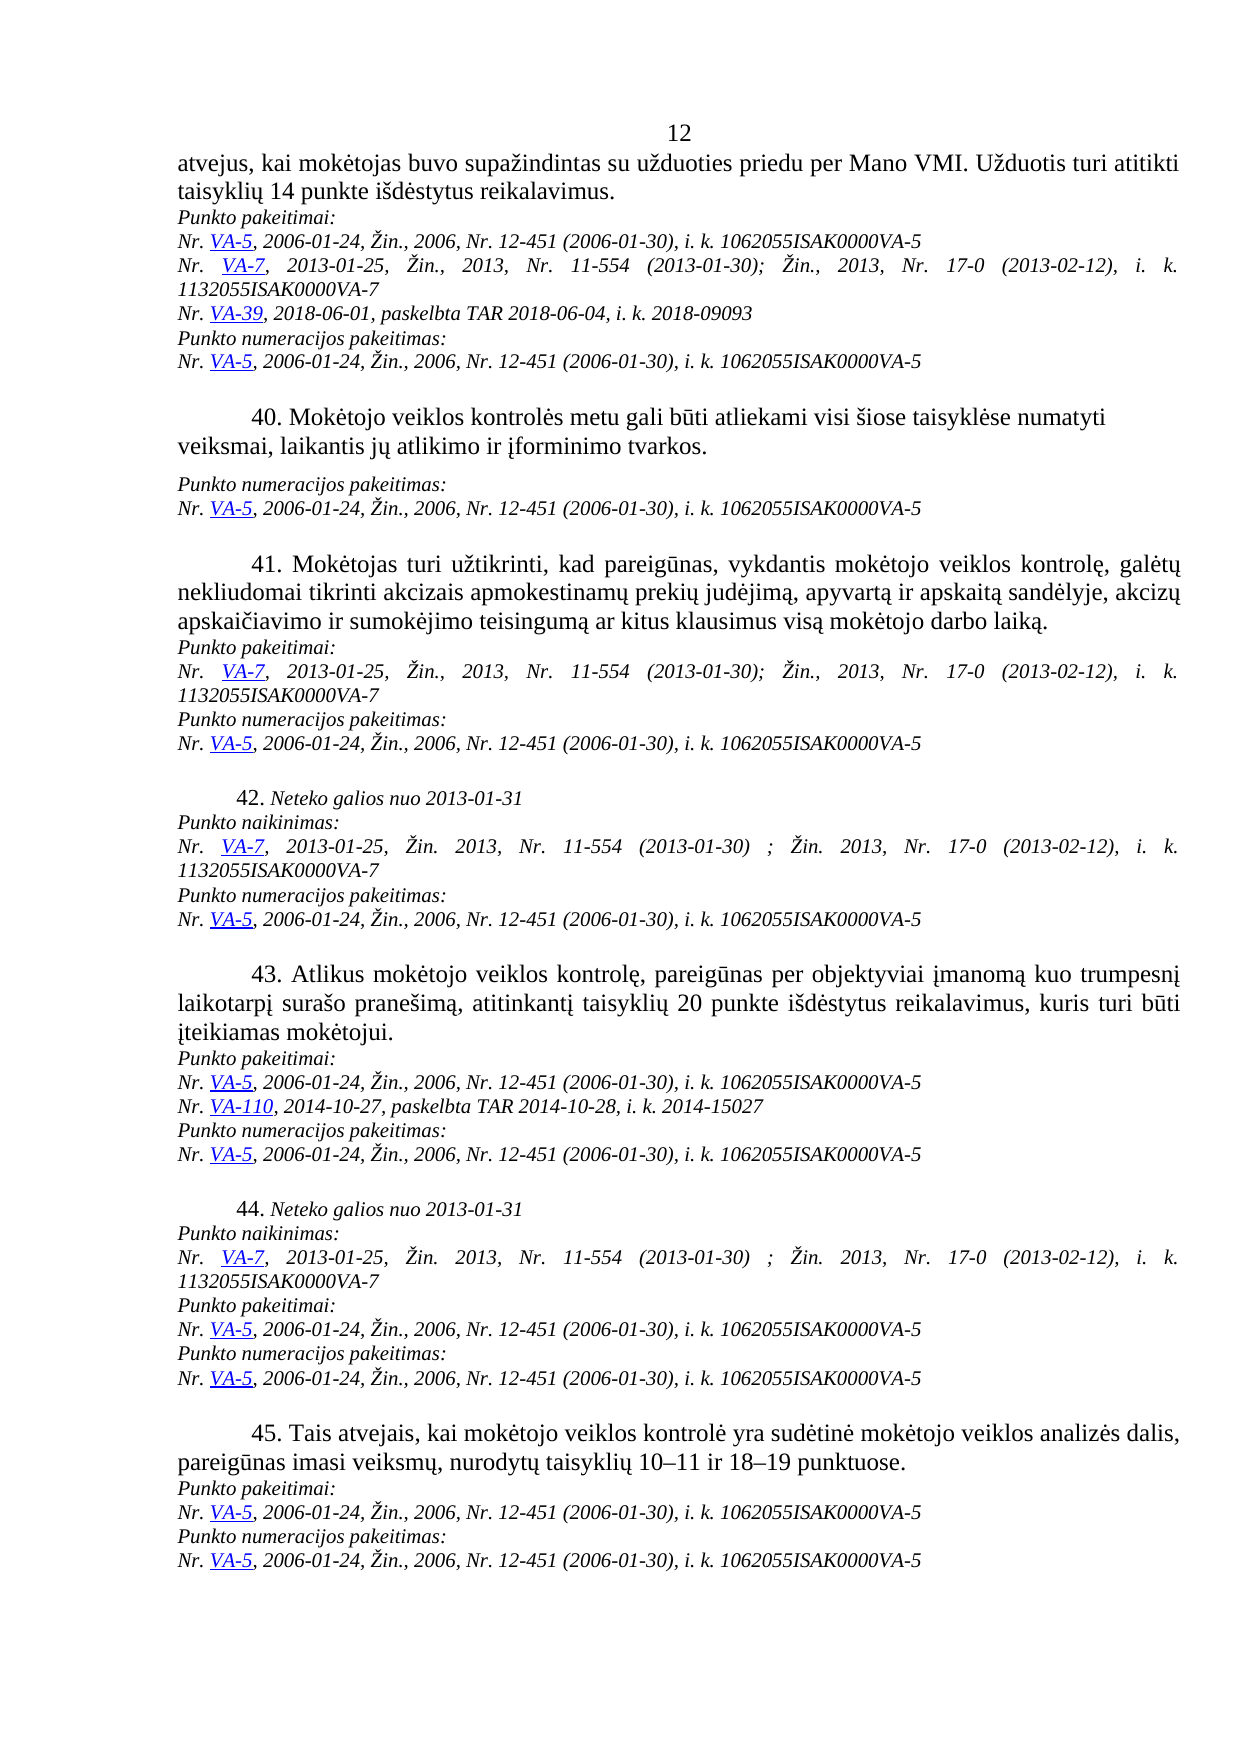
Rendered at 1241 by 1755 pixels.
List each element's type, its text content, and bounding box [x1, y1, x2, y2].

text Nr. VA-7, 2013-01-25, Žin., 2013, Nr. 11-554 (2013-01-30); Žin., 2013, Nr. 17-0 (2013-02-12), i. k. 1132055ISAK0000VA-7 [177, 253, 1181, 301]
text atvejus, kai mokėtojas buvo supažindintas su užduoties priedu per Mano VMI. Užduotis turi atitikti taisyklių 14 punkte išdėstytus reikalavimus. [177, 148, 1181, 205]
text Punkto pakeitimai: [177, 1046, 1181, 1070]
text Punkto pakeitimai: [177, 1476, 1181, 1500]
text Punkto numeracijos pakeitimas: [177, 882, 1181, 907]
text Nr. VA-5, 2006-01-24, Žin., 2006, Nr. 12-451 (2006-01-30), i. k. 1062055ISAK0000VA-5 [177, 349, 1181, 373]
text Nr. VA-5, 2006-01-24, Žin., 2006, Nr. 12-451 (2006-01-30), i. k. 1062055ISAK0000VA-5 [177, 1070, 1181, 1094]
text 44. Neteko galios nuo 2013-01-31 [177, 1195, 1181, 1221]
text 43. Atlikus mokėtojo veiklos kontrolę, pareigūnas per objektyviai įmanomą kuo trumpesnį laikotarpį surašo pranešimą, atitinkantį taisyklių 20 punkte išdėstytus reikalavimus, kuris turi būti įteikiamas mokėtojui. [177, 959, 1181, 1046]
text Nr. VA-110, 2014-10-27, paskelbta TAR 2014-10-28, i. k. 2014-15027 [177, 1094, 1181, 1118]
text Punkto pakeitimai: [177, 635, 1181, 659]
text Punkto numeracijos pakeitimas: [177, 1524, 1181, 1548]
text Punkto numeracijos pakeitimas: [177, 707, 1181, 731]
text Nr. VA-5, 2006-01-24, Žin., 2006, Nr. 12-451 (2006-01-30), i. k. 1062055ISAK0000VA-5 [177, 1365, 1181, 1389]
text Nr. VA-5, 2006-01-24, Žin., 2006, Nr. 12-451 (2006-01-30), i. k. 1062055ISAK0000VA-5 [177, 907, 1181, 931]
text Nr. VA-39, 2018-06-01, paskelbta TAR 2018-06-04, i. k. 2018-09093 [177, 301, 1181, 325]
text Punkto pakeitimai: [177, 1293, 1181, 1317]
text 40. Mokėtojo veiklos kontrolės metu gali būti atliekami visi šiose taisyklėse numatyti veiksmai, laikantis jų atlikimo ir įforminimo tvarkos. [177, 402, 1181, 460]
text Punkto numeracijos pakeitimas: [177, 325, 1181, 349]
text Nr. VA-5, 2006-01-24, Žin., 2006, Nr. 12-451 (2006-01-30), i. k. 1062055ISAK0000VA-5 [177, 1500, 1181, 1524]
text Nr. VA-7, 2013-01-25, Žin. 2013, Nr. 11-554 (2013-01-30) ; Žin. 2013, Nr. 17-0 (2013-02-12), i. k. 1132055ISAK0000VA-7 [177, 834, 1181, 882]
text 41. Mokėtojas turi užtikrinti, kad pareigūnas, vykdantis mokėtojo veiklos kontrolę, galėtų nekliudomai tikrinti akcizais apmokestinamų prekių judėjimą, apyvartą ir apskaitą sandėlyje, akcizų apskaičiavimo ir sumokėjimo teisingumą ar kitus klausimus visą mokėtojo darbo laiką. [177, 549, 1181, 635]
text Nr. VA-5, 2006-01-24, Žin., 2006, Nr. 12-451 (2006-01-30), i. k. 1062055ISAK0000VA-5 [177, 731, 1181, 755]
text Punkto naikinimas: [177, 1221, 1181, 1245]
text Punkto numeracijos pakeitimas: [177, 1341, 1181, 1365]
text Punkto pakeitimai: [177, 205, 1181, 229]
text Nr. VA-5, 2006-01-24, Žin., 2006, Nr. 12-451 (2006-01-30), i. k. 1062055ISAK0000VA-5 [177, 1548, 1181, 1572]
text Nr. VA-5, 2006-01-24, Žin., 2006, Nr. 12-451 (2006-01-30), i. k. 1062055ISAK0000VA-5 [177, 496, 1181, 520]
text Nr. VA-7, 2013-01-25, Žin. 2013, Nr. 11-554 (2013-01-30) ; Žin. 2013, Nr. 17-0 (2013-02-12), i. k. 1132055ISAK0000VA-7 [177, 1245, 1181, 1293]
text Nr. VA-5, 2006-01-24, Žin., 2006, Nr. 12-451 (2006-01-30), i. k. 1062055ISAK0000VA-5 [177, 1317, 1181, 1341]
text Nr. VA-5, 2006-01-24, Žin., 2006, Nr. 12-451 (2006-01-30), i. k. 1062055ISAK0000VA-5 [177, 229, 1181, 253]
text Punkto naikinimas: [177, 810, 1181, 834]
text 42. Neteko galios nuo 2013-01-31 [177, 784, 1181, 810]
text 45. Tais atvejais, kai mokėtojo veiklos kontrolė yra sudėtinė mokėtojo veiklos analizės dalis, pareigūnas imasi veiksmų, nurodytų taisyklių 10–11 ir 18–19 punktuose. [177, 1418, 1181, 1476]
text Nr. VA-5, 2006-01-24, Žin., 2006, Nr. 12-451 (2006-01-30), i. k. 1062055ISAK0000VA-5 [177, 1142, 1181, 1166]
text Punkto numeracijos pakeitimas: [177, 1118, 1181, 1142]
text Nr. VA-7, 2013-01-25, Žin., 2013, Nr. 11-554 (2013-01-30); Žin., 2013, Nr. 17-0 (2013-02-12), i. k. 1132055ISAK0000VA-7 [177, 659, 1181, 707]
text Punkto numeracijos pakeitimas: [177, 472, 1181, 496]
